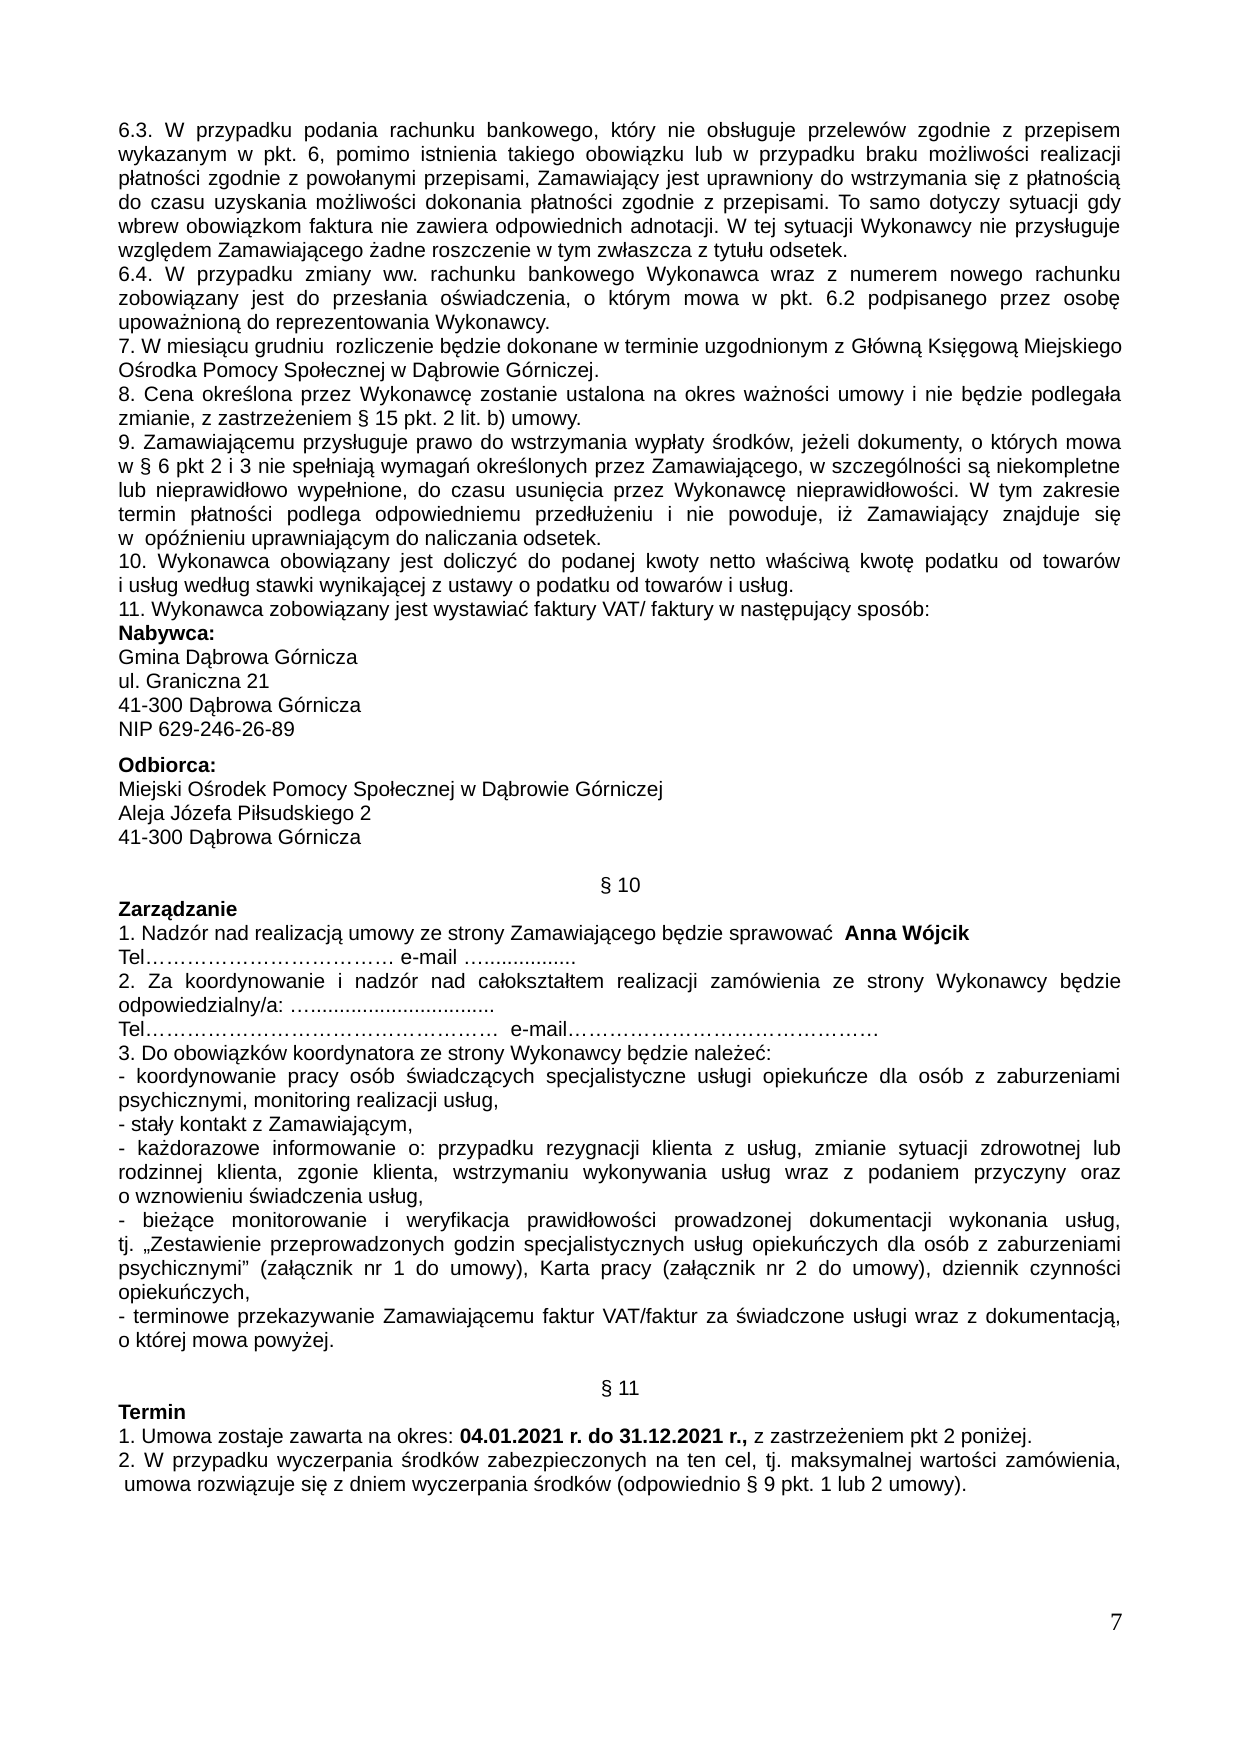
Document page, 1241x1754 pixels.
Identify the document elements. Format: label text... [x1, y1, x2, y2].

text 2. Za koordynowanie i nadzór nad całokształtem realizacji zamówienia ze strony Wykonawcy będzie odpowiedzialny/a: …................................ [118, 968, 1122, 1016]
text Zarządzanie [118, 897, 1122, 921]
text 6.4. W przypadku zmiany ww. rachunku bankowego Wykonawca wraz z numerem nowego rachunku zobowiązany jest do przesłania oświadczenia, o którym mowa w pkt. 6.2 podpisanego przez osobę upoważnioną do reprezentowania Wykonawcy. [118, 262, 1122, 334]
text Tel…………………………………………… e-mail……………………………………… [118, 1016, 1122, 1040]
text § 10 [118, 873, 1122, 897]
text 3. Do obowiązków koordynatora ze strony Wykonawcy będzie należeć: [118, 1040, 1122, 1064]
text ul. Graniczna 21 [118, 669, 1122, 693]
text - koordynowanie pracy osób świadczących specjalistyczne usługi opiekuńcze dla osób z zaburzeniami psychicznymi, monitoring realizacji usług, [118, 1064, 1122, 1112]
text NIP 629-246-26-89 [118, 717, 1122, 741]
text Aleja Józefa Piłsudskiego 2 [118, 801, 1122, 825]
text Miejski Ośrodek Pomocy Społecznej w Dąbrowie Górniczej [118, 777, 1122, 801]
text 6.3. W przypadku podania rachunku bankowego, który nie obsługuje przelewów zgodnie z przepisem wykazanym w pkt. 6, pomimo istnienia takiego obowiązku lub w przypadku braku możliwości realizacji płatności zgodnie z powołanymi przepisami, Zamawiający jest uprawniony do wstrzymania się z płatnością do czasu uzyskania możliwości dokonania płatności zgodnie z przepisami. To samo dotyczy sytuacji gdy wbrew obowiązkom faktura nie zawiera odpowiednich adnotacji. W tej sytuacji Wykonawcy nie przysługuje względem Zamawiającego żadne roszczenie w tym zwłaszcza z tytułu odsetek. [118, 118, 1122, 262]
text Gmina Dąbrowa Górnicza [118, 645, 1122, 669]
text 8. Cena określona przez Wykonawcę zostanie ustalona na okres ważności umowy i nie będzie podlegała zmianie, z zastrzeżeniem § 15 pkt. 2 lit. b) umowy. [118, 382, 1122, 429]
text 1. Umowa zostaje zawarta na okres: 04.01.2021 r. do 31.12.2021 r., z zastrzeżeniem pkt 2 poniżej. [118, 1424, 1122, 1448]
text 2. W przypadku wyczerpania środków zabezpieczonych na ten cel, tj. maksymalnej wartości zamówienia, umowa rozwiązuje się z dniem wyczerpania środków (odpowiednio § 9 pkt. 1 lub 2 umowy). [118, 1448, 1122, 1496]
text 11. Wykonawca zobowiązany jest wystawiać faktury VAT/ faktury w następujący sposób: [118, 597, 1122, 621]
text - bieżące monitorowanie i weryfikacja prawidłowości prowadzonej dokumentacji wykonania usług, tj. „Zestawienie przeprowadzonych godzin specjalistycznych usług opiekuńczych dla osób z zaburzeniami psychicznymi” (załącznik nr 1 do umowy), Karta pracy (załącznik nr 2 do umowy), dziennik czynności opiekuńczych, [118, 1208, 1122, 1304]
text 9. Zamawiającemu przysługuje prawo do wstrzymania wypłaty środków, jeżeli dokumenty, o których mowa w § 6 pkt 2 i 3 nie spełniają wymagań określonych przez Zamawiającego, w szczególności są niekompletne lub nieprawidłowo wypełnione, do czasu usunięcia przez Wykonawcę nieprawidłowości. W tym zakresie termin płatności podlega odpowiedniemu przedłużeniu i nie powoduje, iż Zamawiający znajduje się w opóźnieniu uprawniającym do naliczania odsetek. [118, 429, 1122, 549]
text - terminowe przekazywanie Zamawiającemu faktur VAT/faktur za świadczone usługi wraz z dokumentacją, o której mowa powyżej. [118, 1304, 1122, 1352]
text 7. W miesiącu grudniu rozliczenie będzie dokonane w terminie uzgodnionym z Główną Księgową Miejskiego Ośrodka Pomocy Społecznej w Dąbrowie Górniczej. [118, 334, 1122, 382]
text 41-300 Dąbrowa Górnicza [118, 693, 1122, 717]
text 41-300 Dąbrowa Górnicza [118, 825, 1122, 849]
text 1. Nadzór nad realizacją umowy ze strony Zamawiającego będzie sprawować Anna Wójcik Tel……………………………… e-mail …................ [118, 921, 1122, 968]
text Odbiorca: [118, 753, 1122, 777]
text 10. Wykonawca obowiązany jest doliczyć do podanej kwoty netto właściwą kwotę podatku od towarów i usług według stawki wynikającej z ustawy o podatku od towarów i usług. [118, 549, 1122, 597]
text Termin [118, 1400, 1122, 1424]
text Nabywca: [118, 621, 1122, 645]
text § 11 [118, 1376, 1122, 1400]
text - stały kontakt z Zamawiającym, [118, 1112, 1122, 1136]
text - każdorazowe informowanie o: przypadku rezygnacji klienta z usług, zmianie sytuacji zdrowotnej lub rodzinnej klienta, zgonie klienta, wstrzymaniu wykonywania usług wraz z podaniem przyczyny oraz o wznowieniu świadczenia usług, [118, 1136, 1122, 1208]
